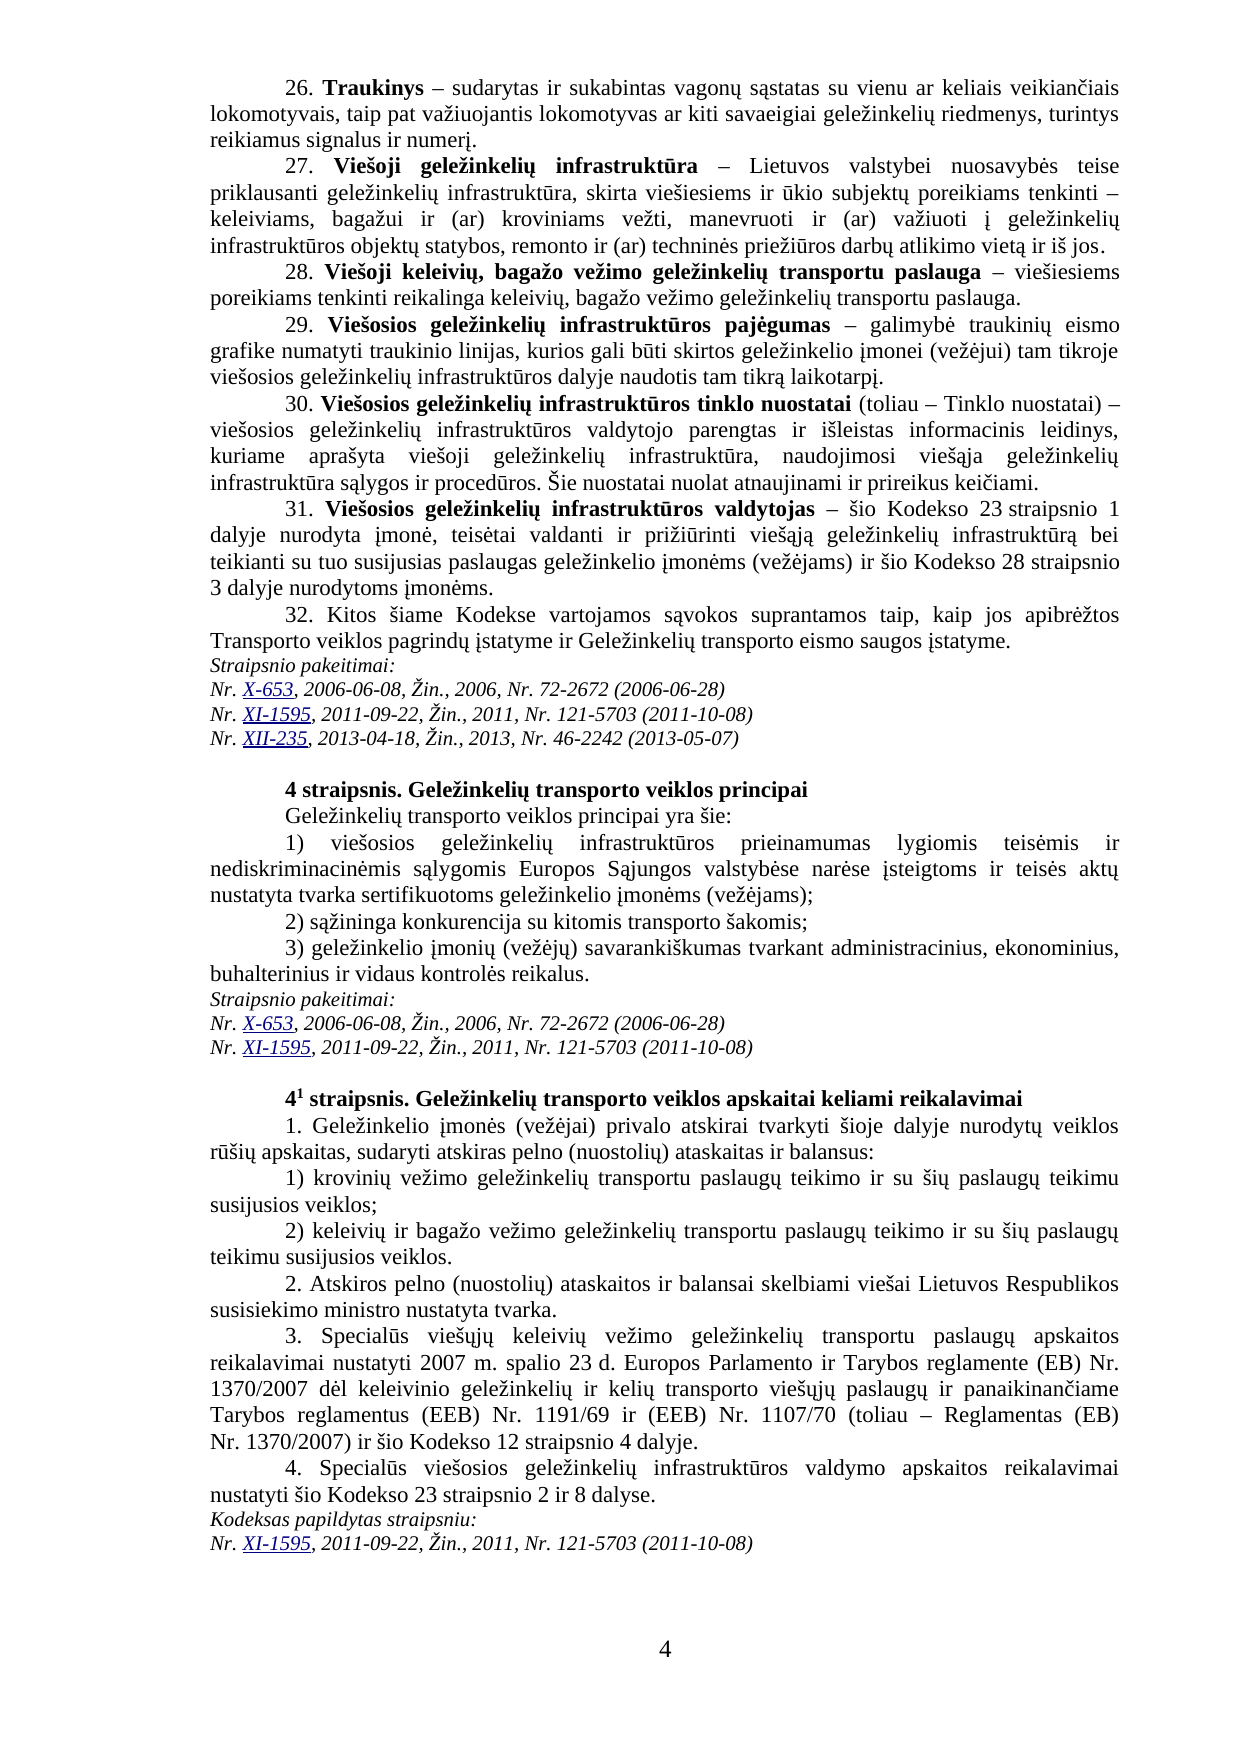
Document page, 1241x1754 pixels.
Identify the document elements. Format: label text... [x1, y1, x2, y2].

text Kodeksas papildytas straipsniu: [210, 1507, 1120, 1531]
text Nr. XI-1595, 2011-09-22, Žin., 2011, Nr. 121-5703 (2011-10-08) [210, 701, 1120, 726]
text 32. Kitos šiame Kodekse vartojamos sąvokos suprantamos taip, kaip jos apibrėžtos Transporto veiklos pagrindų įstatyme ir Geležinkelių transporto eismo saugos įstatyme. [210, 601, 1120, 653]
text Nr. X-653, 2006-06-08, Žin., 2006, Nr. 72-2672 (2006-06-28) [210, 1011, 1120, 1035]
text Geležinkelių transporto veiklos principai yra šie: [210, 802, 1120, 829]
text 2) keleivių ir bagažo vežimo geležinkelių transportu paslaugų teikimo ir su šių paslaugų teikimu susijusios veiklos. [210, 1217, 1120, 1270]
text 1) krovinių vežimo geležinkelių transportu paslaugų teikimo ir su šių paslaugų teikimu susijusios veiklos; [210, 1164, 1120, 1217]
text 27. Viešoji geležinkelių infrastruktūra – Lietuvos valstybei nuosavybės teise priklausanti geležinkelių infrastruktūra, skirta viešiesiems ir ūkio subjektų poreikiams tenkinti – keleiviams, bagažui ir (ar) kroviniams vežti, manevruoti ir (ar) važiuoti į geležinkelių infrastruktūros objektų statybos, remonto ir (ar) techninės priežiūros darbų atlikimo vietą ir iš jos. [210, 153, 1120, 258]
text 3) geležinkelio įmonių (vežėjų) savarankiškumas tvarkant administracinius, ekonominius, buhalterinius ir vidaus kontrolės reikalus. [210, 934, 1120, 987]
text 28. Viešoji keleivių, bagažo vežimo geležinkelių transportu paslauga – viešiesiems poreikiams tenkinti reikalinga keleivių, bagažo vežimo geležinkelių transportu paslauga. [210, 258, 1120, 311]
text 29. Viešosios geležinkelių infrastruktūros pajėgumas – galimybė traukinių eismo grafike numatyti traukinio linijas, kurios gali būti skirtos geležinkelio įmonei (vežėjui) tam tikroje viešosios geležinkelių infrastruktūros dalyje naudotis tam tikrą laikotarpį. [210, 311, 1120, 390]
text Nr. XI-1595, 2011-09-22, Žin., 2011, Nr. 121-5703 (2011-10-08) [210, 1035, 1120, 1059]
text Nr. XI-1595, 2011-09-22, Žin., 2011, Nr. 121-5703 (2011-10-08) [210, 1531, 1120, 1555]
text Nr. X-653, 2006-06-08, Žin., 2006, Nr. 72-2672 (2006-06-28) [210, 677, 1120, 701]
text 30. Viešosios geležinkelių infrastruktūros tinklo nuostatai (toliau – Tinklo nuostatai) – viešosios geležinkelių infrastruktūros valdytojo parengtas ir išleistas informacinis leidinys, kuriame aprašyta viešoji geležinkelių infrastruktūra, naudojimosi viešąja geležinkelių infrastruktūra sąlygos ir procedūros. Šie nuostatai nuolat atnaujinami ir prireikus keičiami. [210, 390, 1120, 495]
text 31. Viešosios geležinkelių infrastruktūros valdytojas – šio Kodekso 23 straipsnio 1 dalyje nurodyta įmonė, teisėtai valdanti ir prižiūrinti viešąją geležinkelių infrastruktūrą bei teikianti su tuo susijusias paslaugas geležinkelio įmonėms (vežėjams) ir šio Kodekso 28 straipsnio 3 dalyje nurodytoms įmonėms. [210, 495, 1120, 601]
text Straipsnio pakeitimai: [210, 987, 1120, 1011]
text 4 straipsnis. Geležinkelių transporto veiklos principai [210, 776, 1120, 802]
text 2. Atskiros pelno (nuostolių) ataskaitos ir balansai skelbiami viešai Lietuvos Respublikos susisiekimo ministro nustatyta tvarka. [210, 1270, 1120, 1322]
text Straipsnio pakeitimai: [210, 653, 1120, 677]
text 1. Geležinkelio įmonės (vežėjai) privalo atskirai tvarkyti šioje dalyje nurodytų veiklos rūšių apskaitas, sudaryti atskiras pelno (nuostolių) ataskaitas ir balansus: [210, 1112, 1120, 1164]
text 1) viešosios geležinkelių infrastruktūros prieinamumas lygiomis teisėmis ir nediskriminacinėmis sąlygomis Europos Sąjungos valstybėse narėse įsteigtoms ir teisės aktų nustatyta tvarka sertifikuotoms geležinkelio įmonėms (vežėjams); [210, 829, 1120, 908]
text 2) sąžininga konkurencija su kitomis transporto šakomis; [210, 908, 1120, 934]
text 4. Specialūs viešosios geležinkelių infrastruktūros valdymo apskaitos reikalavimai nustatyti šio Kodekso 23 straipsnio 2 ir 8 dalyse. [210, 1454, 1120, 1507]
text 26. Traukinys – sudarytas ir sukabintas vagonų sąstatas su vienu ar keliais veikiančiais lokomotyvais, taip pat važiuojantis lokomotyvas ar kiti savaeigiai geležinkelių riedmenys, turintys reikiamus signalus ir numerį. [210, 73, 1120, 153]
text 41 straipsnis. Geležinkelių transporto veiklos apskaitai keliami reikalavimai [210, 1085, 1120, 1112]
text 3. Specialūs viešųjų keleivių vežimo geležinkelių transportu paslaugų apskaitos reikalavimai nustatyti 2007 m. spalio 23 d. Europos Parlamento ir Tarybos reglamente (EB) Nr. 1370/2007 dėl keleivinio geležinkelių ir kelių transporto viešųjų paslaugų ir panaikinančiame Tarybos reglamentus (EEB) Nr. 1191/69 ir (EEB) Nr. 1107/70 (toliau – Reglamentas (EB) Nr. 1370/2007) ir šio Kodekso 12 straipsnio 4 dalyje. [210, 1322, 1120, 1454]
text Nr. XII-235, 2013-04-18, Žin., 2013, Nr. 46-2242 (2013-05-07) [210, 726, 1120, 749]
